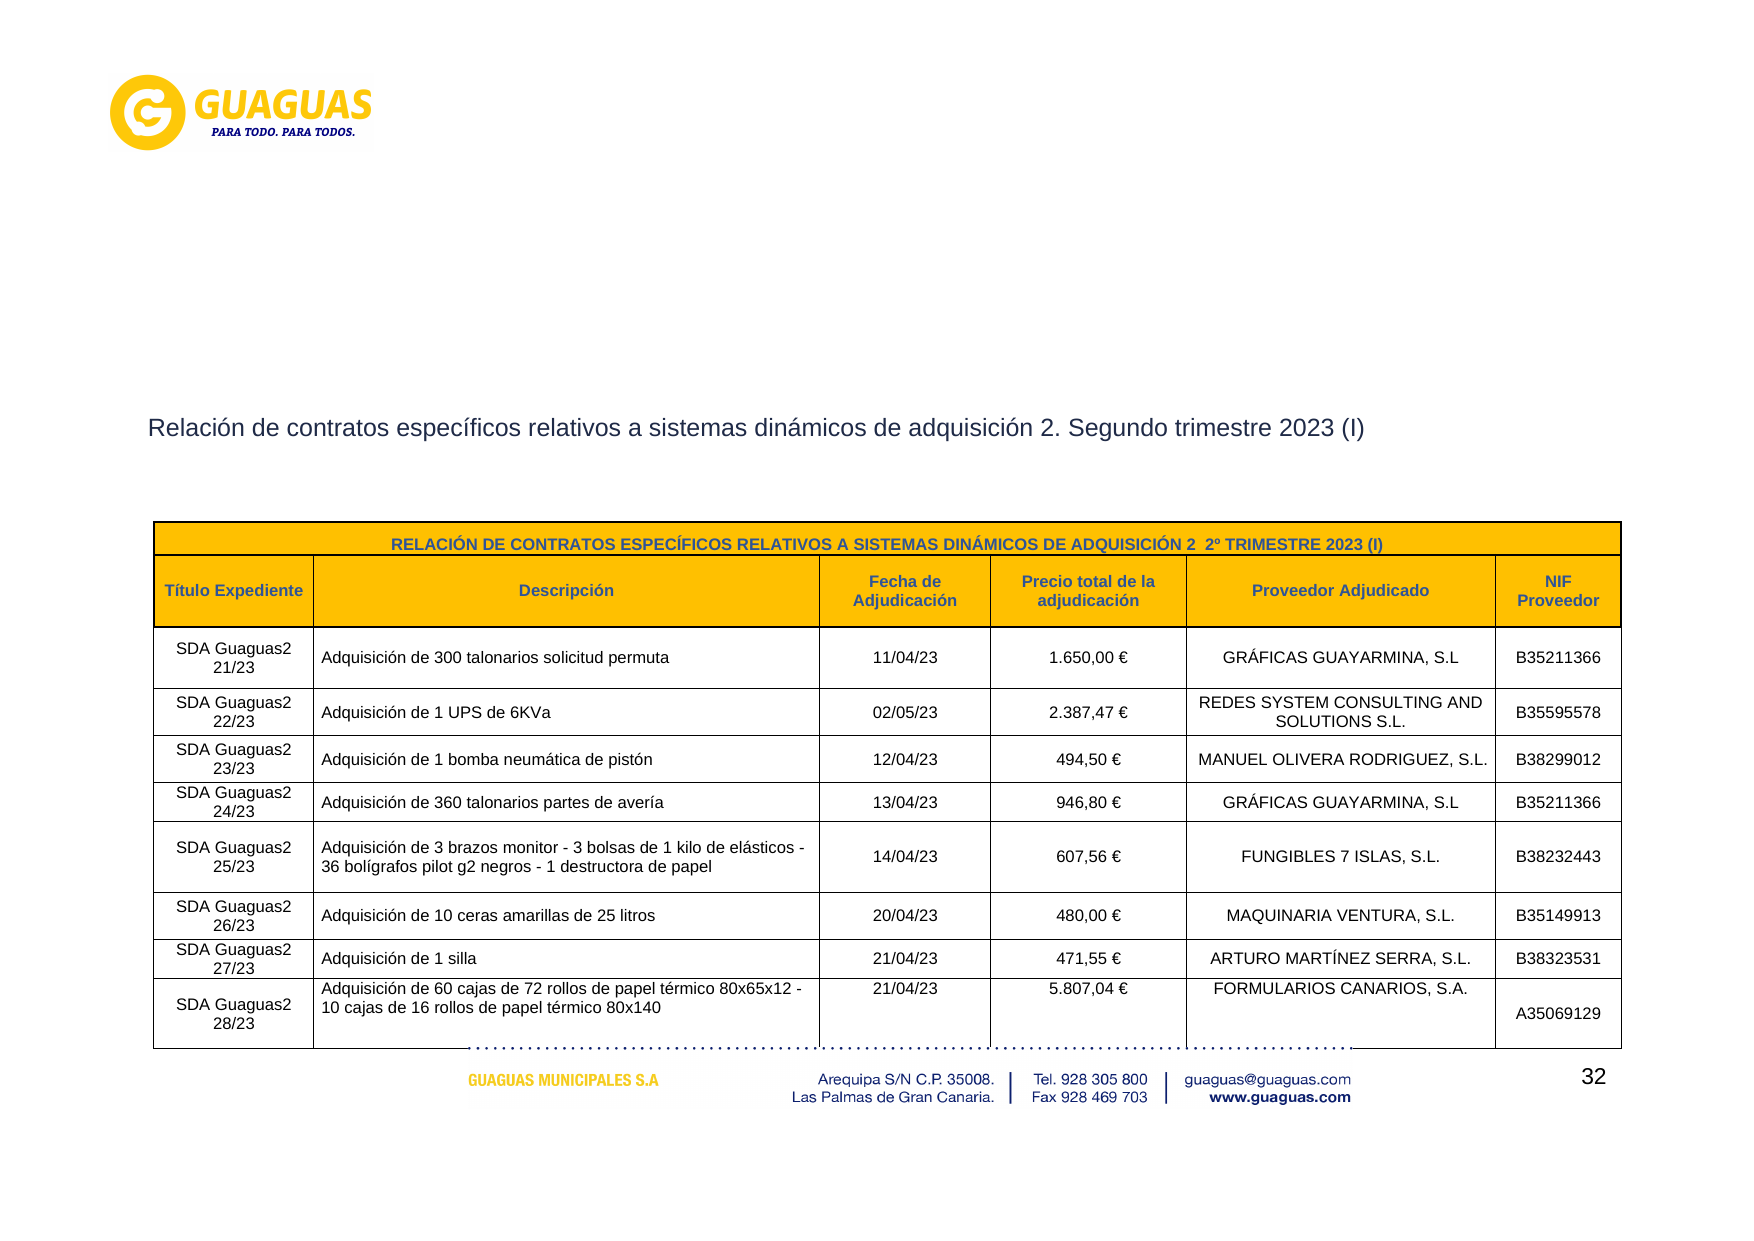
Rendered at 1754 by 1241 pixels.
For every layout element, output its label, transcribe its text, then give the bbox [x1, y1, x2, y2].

table_cell 2.387,47 € [991, 689, 1186, 735]
table_cell 607,56 € [991, 822, 1186, 892]
table_cell FORMULARIOS CANARIOS, S.A. [1187, 979, 1495, 1048]
table_cell 13/04/23 [820, 783, 990, 821]
table_cell SDA Guaguas2 21/23 [154, 628, 313, 688]
table_cell Adquisición de 10 ceras amarillas de 25 litros [314, 893, 819, 938]
table_cell GRÁFICAS GUAYARMINA, S.L [1187, 783, 1495, 821]
table_cell B38232443 [1496, 822, 1621, 892]
table_cell B35211366 [1496, 628, 1621, 688]
table_cell 11/04/23 [820, 628, 990, 688]
table_cell SDA Guaguas2 24/23 [154, 783, 313, 821]
table_cell B35595578 [1496, 689, 1621, 735]
table_cell Adquisición de 1 bomba neumática de pistón [314, 736, 819, 782]
table_cell Adquisición de 300 talonarios solicitud permuta [314, 628, 819, 688]
table_cell 21/04/23 [820, 940, 990, 978]
table_cell Precio total de la adjudicación [991, 556, 1186, 626]
table_cell MANUEL OLIVERA RODRIGUEZ, S.L. [1187, 736, 1495, 782]
table_cell SDA Guaguas2 26/23 [154, 893, 313, 938]
table_cell Fecha de Adjudicación [820, 556, 990, 626]
table_cell FUNGIBLES 7 ISLAS, S.L. [1187, 822, 1495, 892]
table_cell Adquisición de 60 cajas de 72 rollos de papel térmico 80x65x12 - 10 cajas de 16 rollos de papel térmico 80x140 [314, 979, 819, 1048]
table_cell 471,55 € [991, 940, 1186, 978]
table_cell 494,50 € [991, 736, 1186, 782]
table_cell REDES SYSTEM CONSULTING AND SOLUTIONS S.L. [1187, 689, 1495, 735]
table_cell ARTURO MARTÍNEZ SERRA, S.L. [1187, 940, 1495, 978]
table_cell SDA Guaguas2 25/23 [154, 822, 313, 892]
table_cell 5.807,04 € [991, 979, 1186, 1047]
table_cell Título Expediente [155, 556, 313, 626]
table_cell B35211366 [1496, 783, 1621, 821]
table_cell GRÁFICAS GUAYARMINA, S.L [1187, 628, 1495, 688]
table_cell 14/04/23 [820, 822, 990, 892]
table_cell Adquisición de 3 brazos monitor - 3 bolsas de 1 kilo de elásticos - 36 bolígrafos pilot g2 negros - 1 destructora de papel [314, 822, 819, 892]
table_cell Adquisición de 1 silla [314, 940, 819, 978]
table_cell 02/05/23 [820, 689, 990, 735]
table_cell SDA Guaguas2 23/23 [154, 736, 313, 782]
table_cell Descripción [314, 556, 819, 626]
table_cell SDA Guaguas2 27/23 [154, 940, 313, 978]
table_cell SDA Guaguas2 28/23 [154, 979, 313, 1048]
table_cell B38323531 [1496, 940, 1621, 978]
table_cell A35069129 [1496, 979, 1621, 1048]
table_cell 946,80 € [991, 783, 1186, 821]
table_cell 480,00 € [991, 893, 1186, 938]
table_cell B38299012 [1496, 736, 1621, 782]
table_cell 20/04/23 [820, 893, 990, 938]
table_cell B35149913 [1496, 893, 1621, 938]
table_header RELACIÓN DE CONTRATOS ESPECÍFICOS RELATIVOS A SISTEMAS DINÁMICOS DE ADQUISICIÓN 2 2º TRIMESTRE 2023 (I) [155, 523, 1620, 554]
table_cell NIF Proveedor [1496, 556, 1620, 626]
table_cell 1.650,00 € [991, 628, 1186, 688]
table_cell Adquisición de 360 talonarios partes de avería [314, 783, 819, 821]
table_cell 12/04/23 [820, 736, 990, 782]
table_cell Adquisición de 1 UPS de 6KVa [314, 689, 819, 735]
table_cell SDA Guaguas2 22/23 [154, 689, 313, 735]
table_cell 21/04/23 [820, 979, 990, 1047]
table_cell MAQUINARIA VENTURA, S.L. [1187, 893, 1495, 938]
text Relación de contratos específicos relativos a sistemas dinámicos de adquisición 2. Segundo trimestre 2023 (I) [148, 413, 1606, 442]
table_cell Proveedor Adjudicado [1187, 556, 1495, 626]
